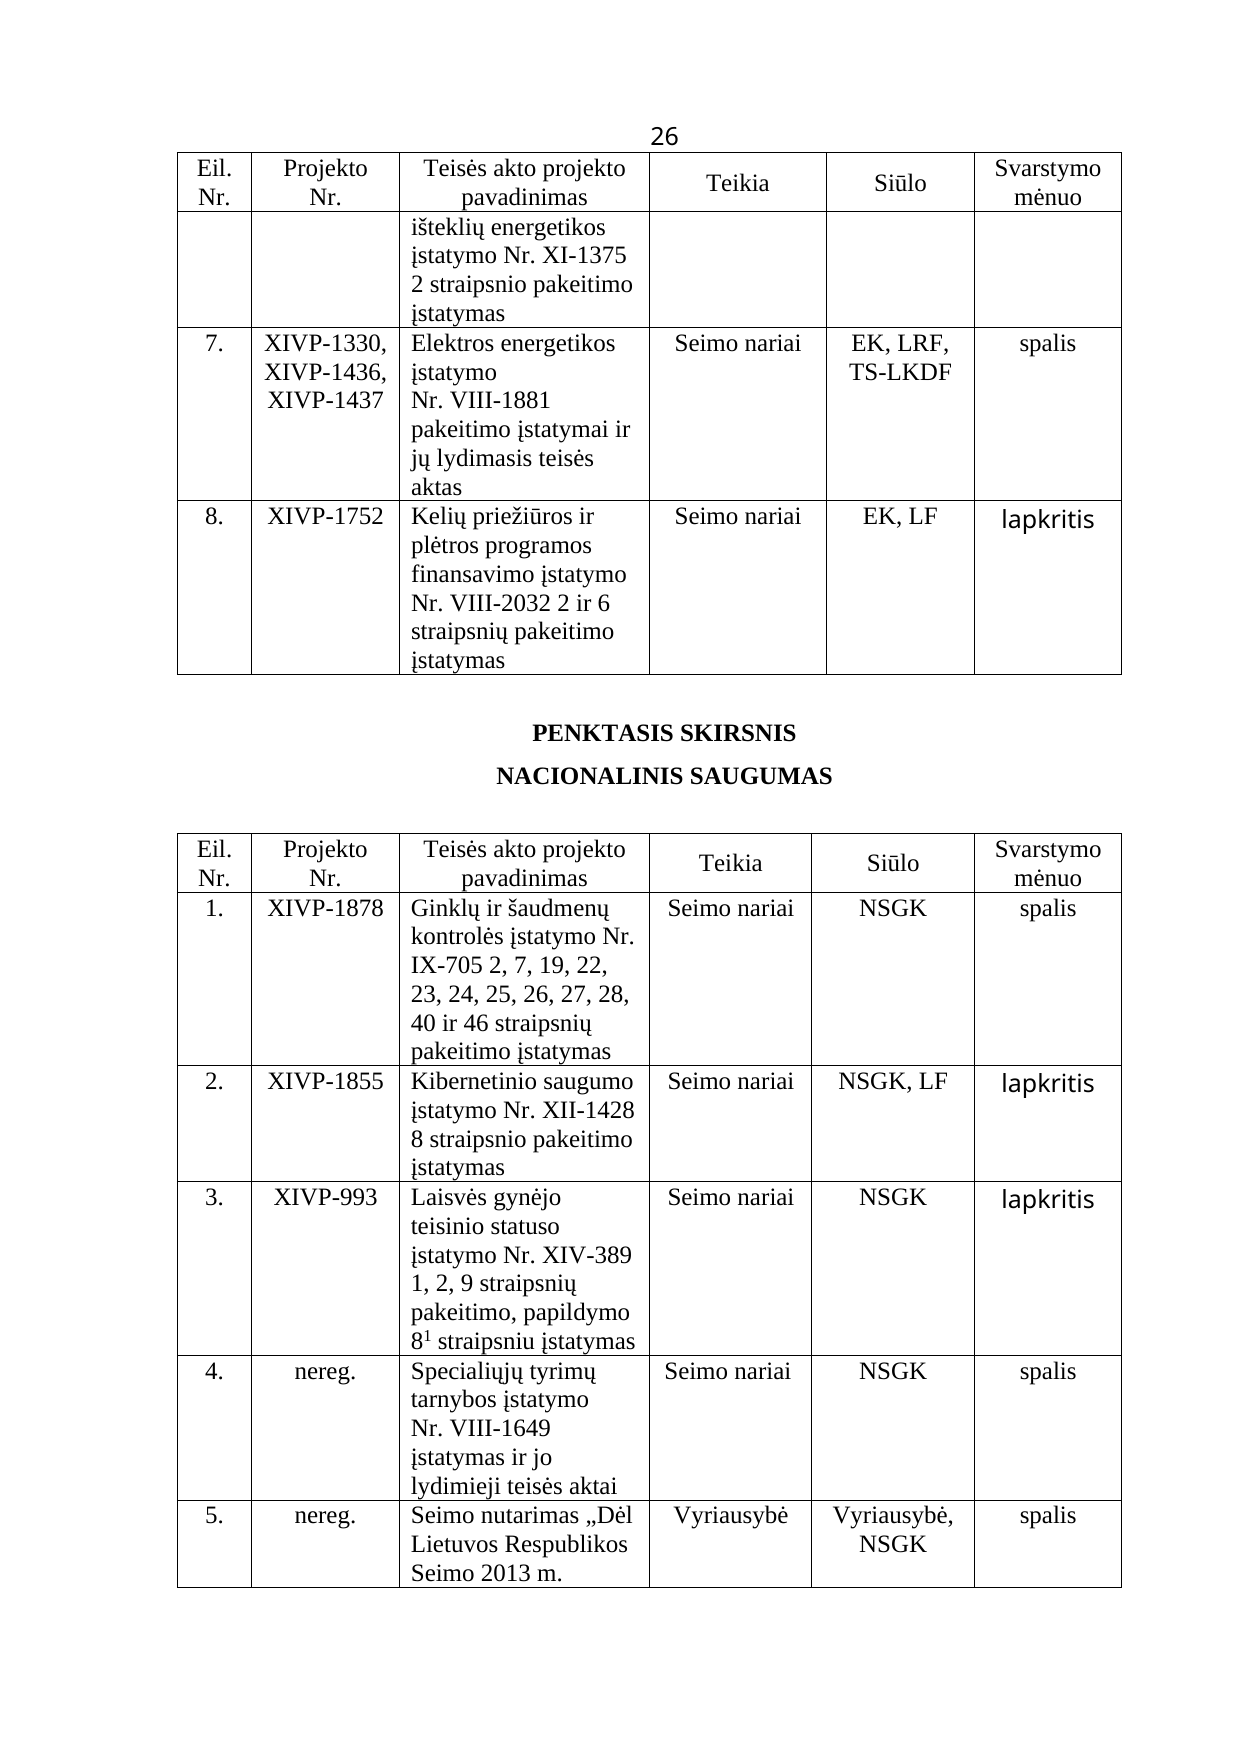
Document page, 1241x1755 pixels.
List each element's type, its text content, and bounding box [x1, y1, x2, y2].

table_cell EK, LRF, TS-LKDF [827, 328, 974, 500]
table_cell Laisvės gynėjo teisinio statuso įstatymo Nr. XIV-389 1, 2, 9 straipsnių pakeitimo, papildymo 81 straipsniu įstatymas [400, 1182, 649, 1355]
table_cell Ginklų ir šaudmenų kontrolės įstatymo Nr. IX-705 2, 7, 19, 22, 23, 24, 25, 26, 27, 28, 40 ir 46 straipsnių pakeitimo įstatymas [400, 893, 649, 1065]
table_cell Vyriausybė [650, 1501, 811, 1587]
table_cell 1. [178, 893, 251, 1065]
table_cell spalis [975, 1356, 1121, 1499]
table_cell Elektros energetikos įstatymo Nr. VIII-1881 pakeitimo įstatymai ir jų lydimasis teisės aktas [400, 328, 649, 500]
table_header Eil. Nr. [178, 834, 251, 892]
table_cell 5. [178, 1501, 251, 1587]
table_header Svarstymo mėnuo [975, 153, 1121, 211]
table_cell 7. [178, 328, 251, 500]
table_cell nereg. [252, 1501, 399, 1587]
table_cell [178, 212, 251, 327]
table_header Teisės akto projekto pavadinimas [400, 153, 649, 211]
table_cell 4. [178, 1356, 251, 1499]
table_header Teikia [650, 834, 811, 892]
table_cell NSGK [812, 1182, 974, 1355]
table_cell lapkritis [975, 1182, 1121, 1355]
table_header Projekto Nr. [252, 834, 399, 892]
table_header Teisės akto projekto pavadinimas [400, 834, 649, 892]
table_cell XIVP-1752 [252, 501, 399, 674]
table_cell NSGK [812, 893, 974, 1065]
table_cell NSGK, LF [812, 1066, 974, 1181]
table_header Svarstymo mėnuo [975, 834, 1121, 892]
table_cell spalis [975, 893, 1121, 1065]
table_cell lapkritis [975, 501, 1121, 674]
table_cell lapkritis [975, 1066, 1121, 1181]
table_header Teikia [650, 153, 826, 211]
subtitle NACIONALINIS SAUGUMAS [177, 761, 1152, 790]
table_cell Seimo nutarimas „Dėl Lietuvos Respublikos Seimo 2013 m. [400, 1501, 649, 1587]
table_cell išteklių energetikos įstatymo Nr. XI-1375 2 straipsnio pakeitimo įstatymas [400, 212, 649, 327]
table_cell Kelių priežiūros ir plėtros programos finansavimo įstatymo Nr. VIII-2032 2 ir 6 straipsnių pakeitimo įstatymas [400, 501, 649, 674]
table_cell Seimo nariai [650, 1182, 811, 1355]
table_cell Specialiųjų tyrimų tarnybos įstatymo Nr. VIII-1649 įstatymas ir jo lydimieji teisės aktai [400, 1356, 649, 1499]
table_cell 8. [178, 501, 251, 674]
table_cell Seimo nariai [650, 501, 826, 674]
table_cell [650, 212, 826, 327]
table_cell NSGK [812, 1356, 974, 1499]
table_header Eil. Nr. [178, 153, 251, 211]
table_cell XIVP-1330, XIVP-1436, XIVP-1437 [252, 328, 399, 500]
table_cell 3. [178, 1182, 251, 1355]
table_cell Vyriausybė, NSGK [812, 1501, 974, 1587]
table_cell [975, 212, 1121, 327]
table_cell nereg. [252, 1356, 399, 1499]
table_cell XIVP-1878 [252, 893, 399, 1065]
table_cell XIVP-993 [252, 1182, 399, 1355]
table_cell Seimo nariai [650, 328, 826, 500]
table_cell Seimo nariai [650, 1066, 811, 1181]
table_cell spalis [975, 328, 1121, 500]
table_cell XIVP-1855 [252, 1066, 399, 1181]
table_cell 2. [178, 1066, 251, 1181]
table_cell spalis [975, 1501, 1121, 1587]
table_header Siūlo [812, 834, 974, 892]
table_cell Seimo nariai [650, 1356, 811, 1499]
table_cell [252, 212, 399, 327]
table_header Projekto Nr. [252, 153, 399, 211]
table_cell [827, 212, 974, 327]
table_cell EK, LF [827, 501, 974, 674]
table_cell Kibernetinio saugumo įstatymo Nr. XII-1428 8 straipsnio pakeitimo įstatymas [400, 1066, 649, 1181]
table_header Siūlo [827, 153, 974, 211]
text PENKTASIS SKIRSNIS [177, 718, 1152, 747]
table_cell Seimo nariai [650, 893, 811, 1065]
